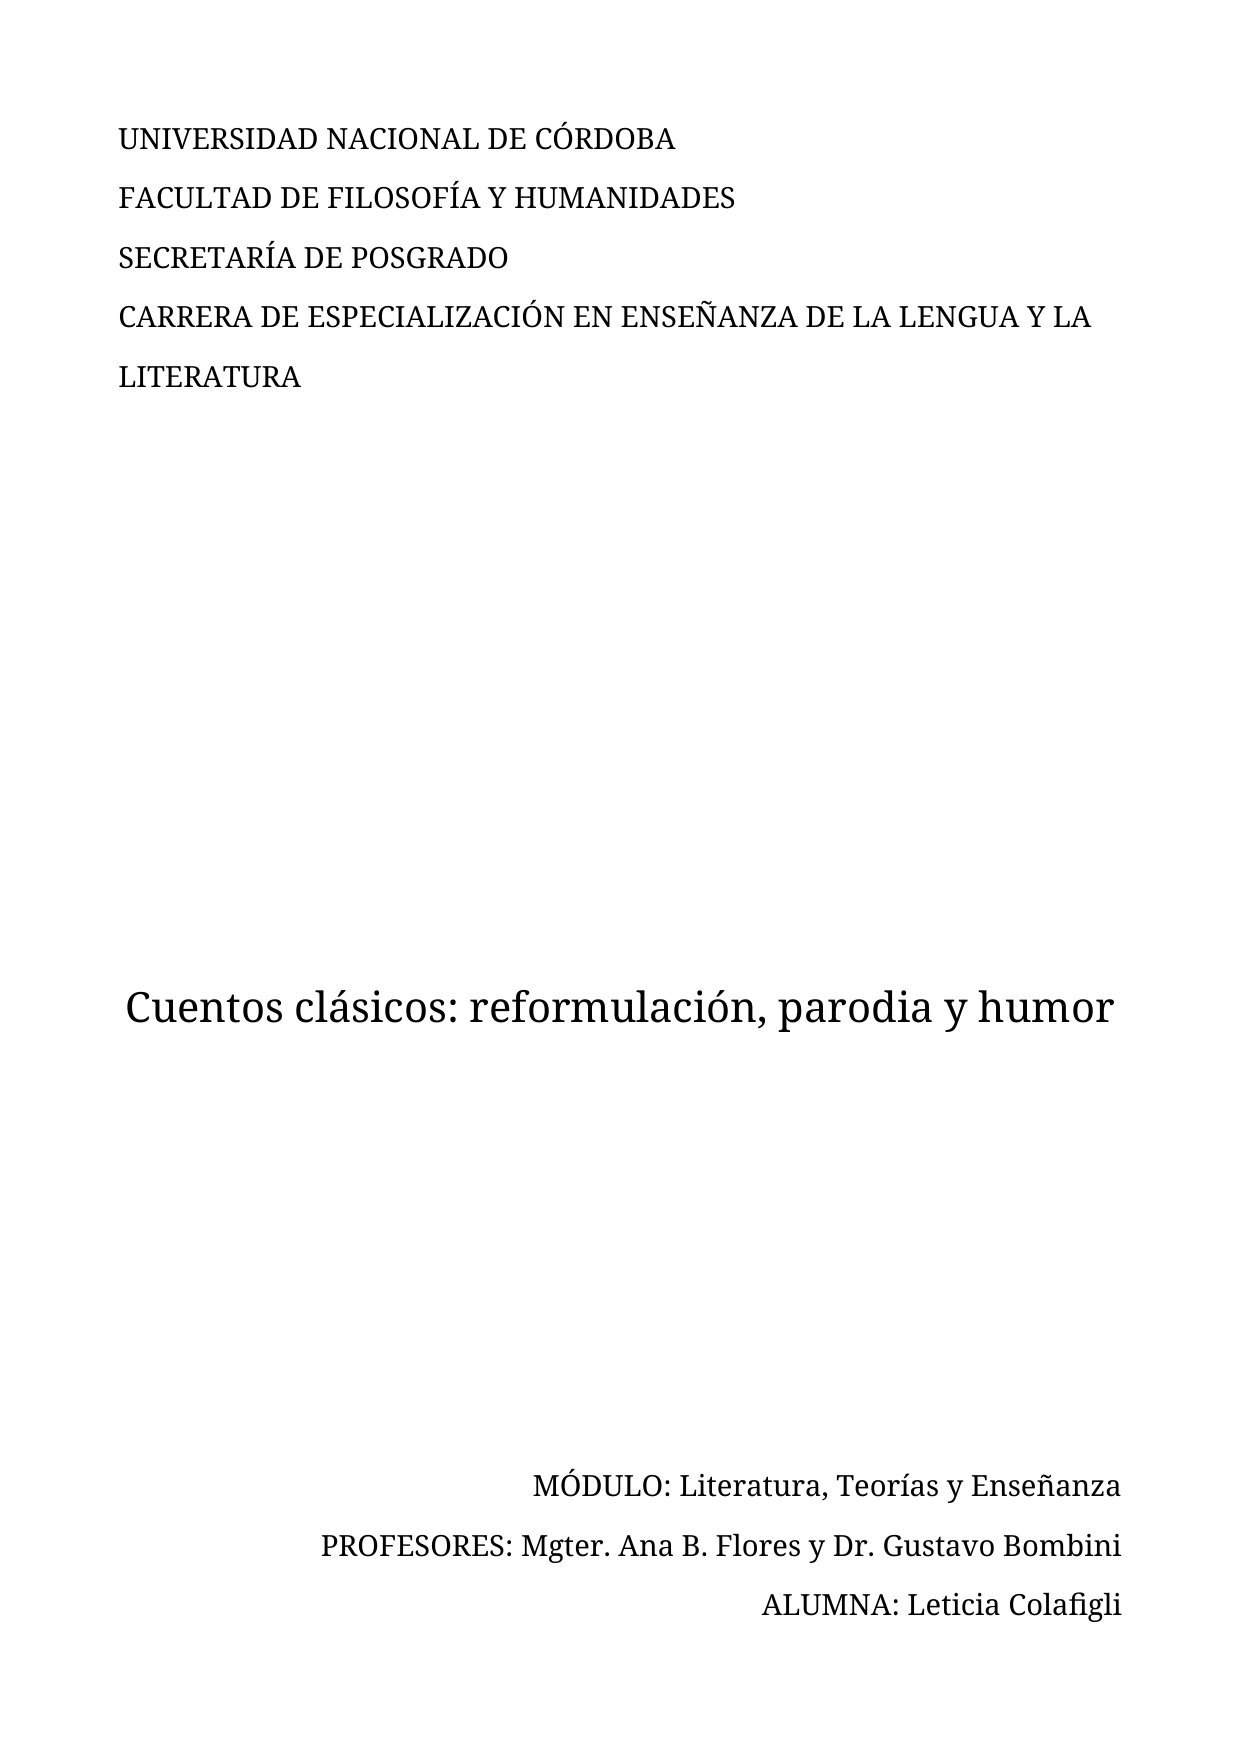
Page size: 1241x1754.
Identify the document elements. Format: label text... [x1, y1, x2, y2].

text PROFESORES: Mgter. Ana B. Flores y Dr. Gustavo Bombini [118, 1525, 1122, 1565]
text SECRETARÍA DE POSGRADO [118, 237, 1122, 277]
text ALUMNA: Leticia Colafigli [118, 1584, 1122, 1624]
text UNIVERSIDAD NACIONAL DE CÓRDOBA [118, 118, 1122, 158]
text FACULTAD DE FILOSOFÍA Y HUMANIDADES [118, 178, 1122, 217]
text MÓDULO: Literatura, Teorías y Enseñanza [118, 1466, 1122, 1505]
text CARRERA DE ESPECIALIZACIÓN EN ENSEÑANZA DE LA LENGUA Y LA LITERATURA [118, 297, 1122, 396]
text Cuentos clásicos: reformulación, parodia y humor [118, 978, 1122, 1034]
